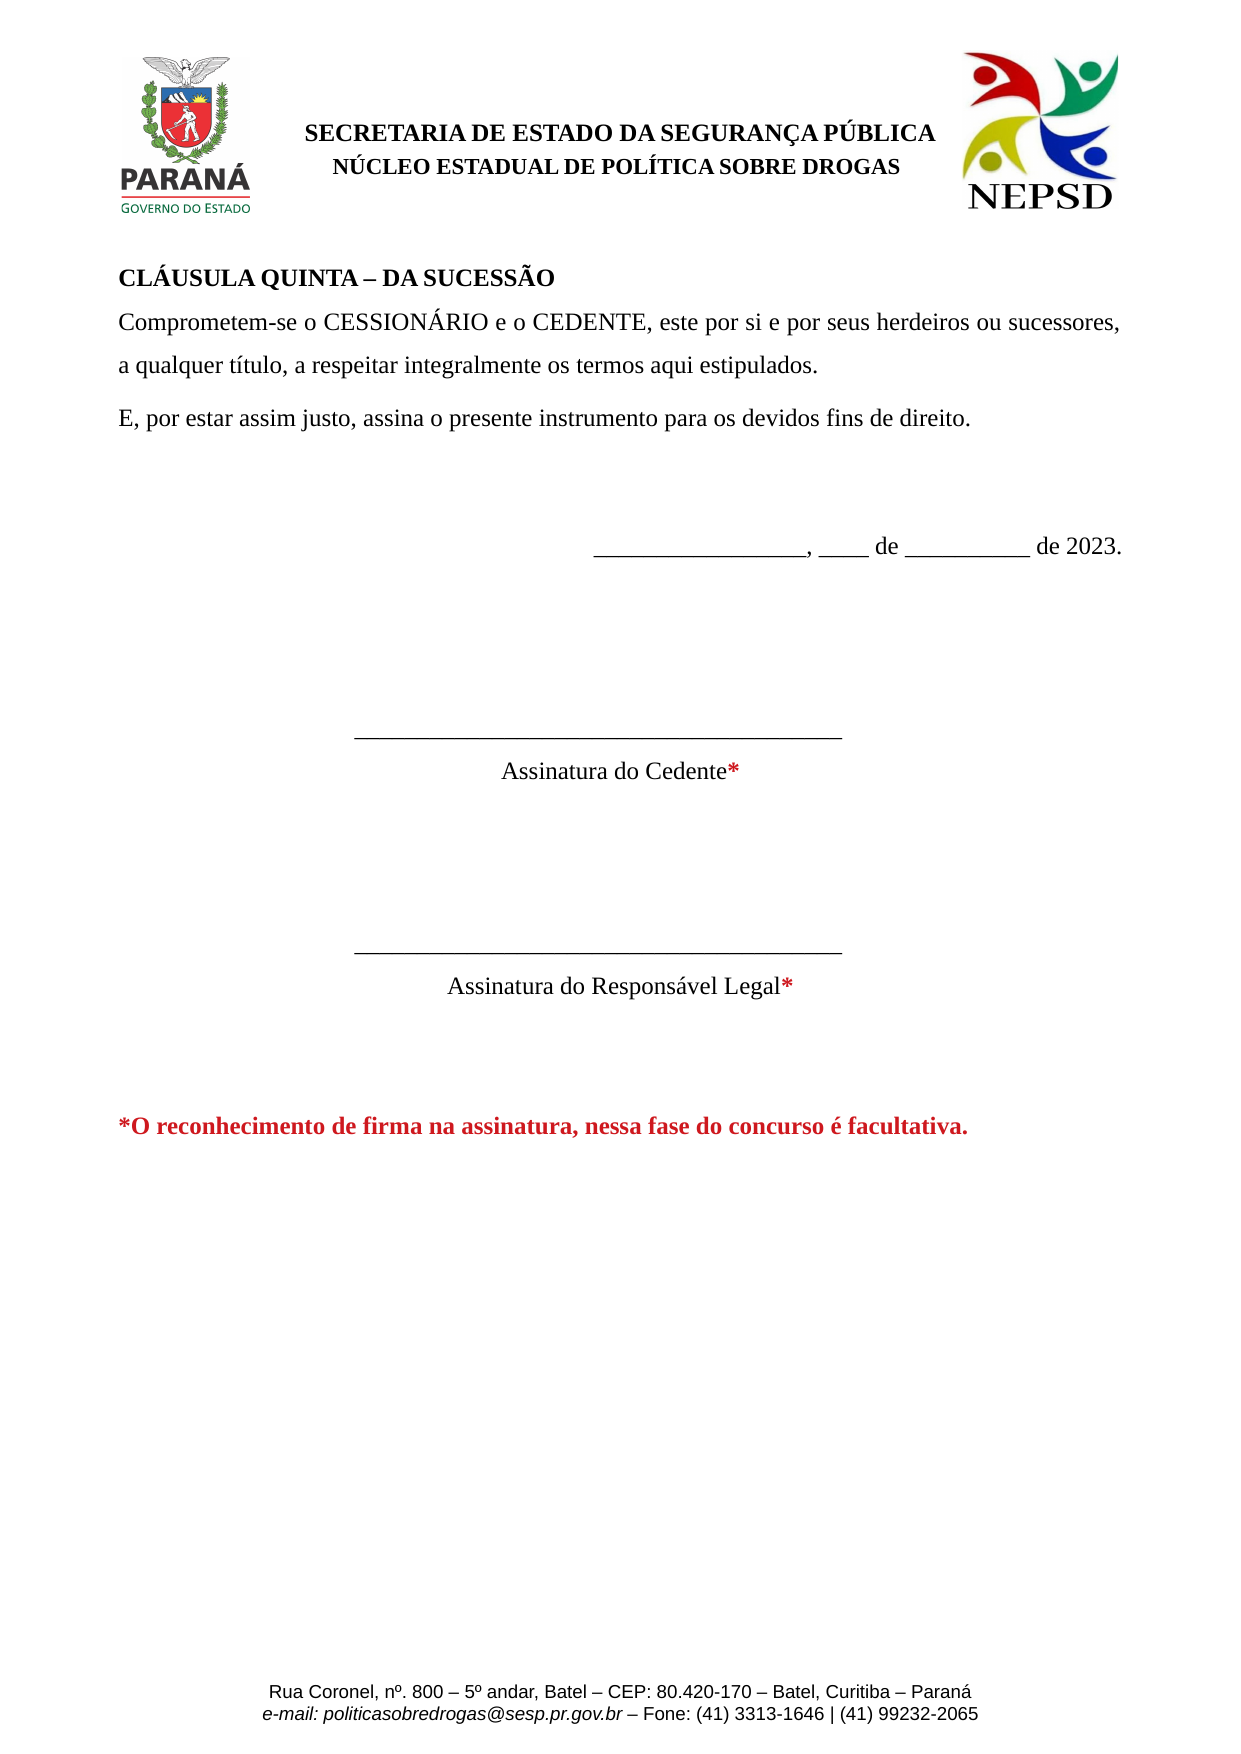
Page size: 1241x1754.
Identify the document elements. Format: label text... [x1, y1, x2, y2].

picture [121, 57, 250, 213]
picture [961, 50, 1119, 209]
text CLÁUSULA QUINTA – DA SUCESSÃO [118, 263, 1122, 292]
text _________________, ____ de __________ de 2023. [118, 531, 1122, 560]
text Assinatura do Responsável Legal* [118, 971, 1122, 1000]
text _______________________________________ [118, 713, 1122, 741]
text E, por estar assim justo, assina o presente instrumento para os devidos fins de direito. [118, 403, 1122, 432]
text *O reconhecimento de firma na assinatura, nessa fase do concurso é facultativa. [118, 1111, 1122, 1140]
text Comprometem-se o CESSIONÁRIO e o CEDENTE, este por si e por seus herdeiros ou sucessores, a qualquer título, a respeitar integralmente os termos aqui estipulados. [118, 307, 1122, 378]
text _______________________________________ [118, 928, 1122, 957]
text Assinatura do Cedente* [118, 756, 1122, 784]
